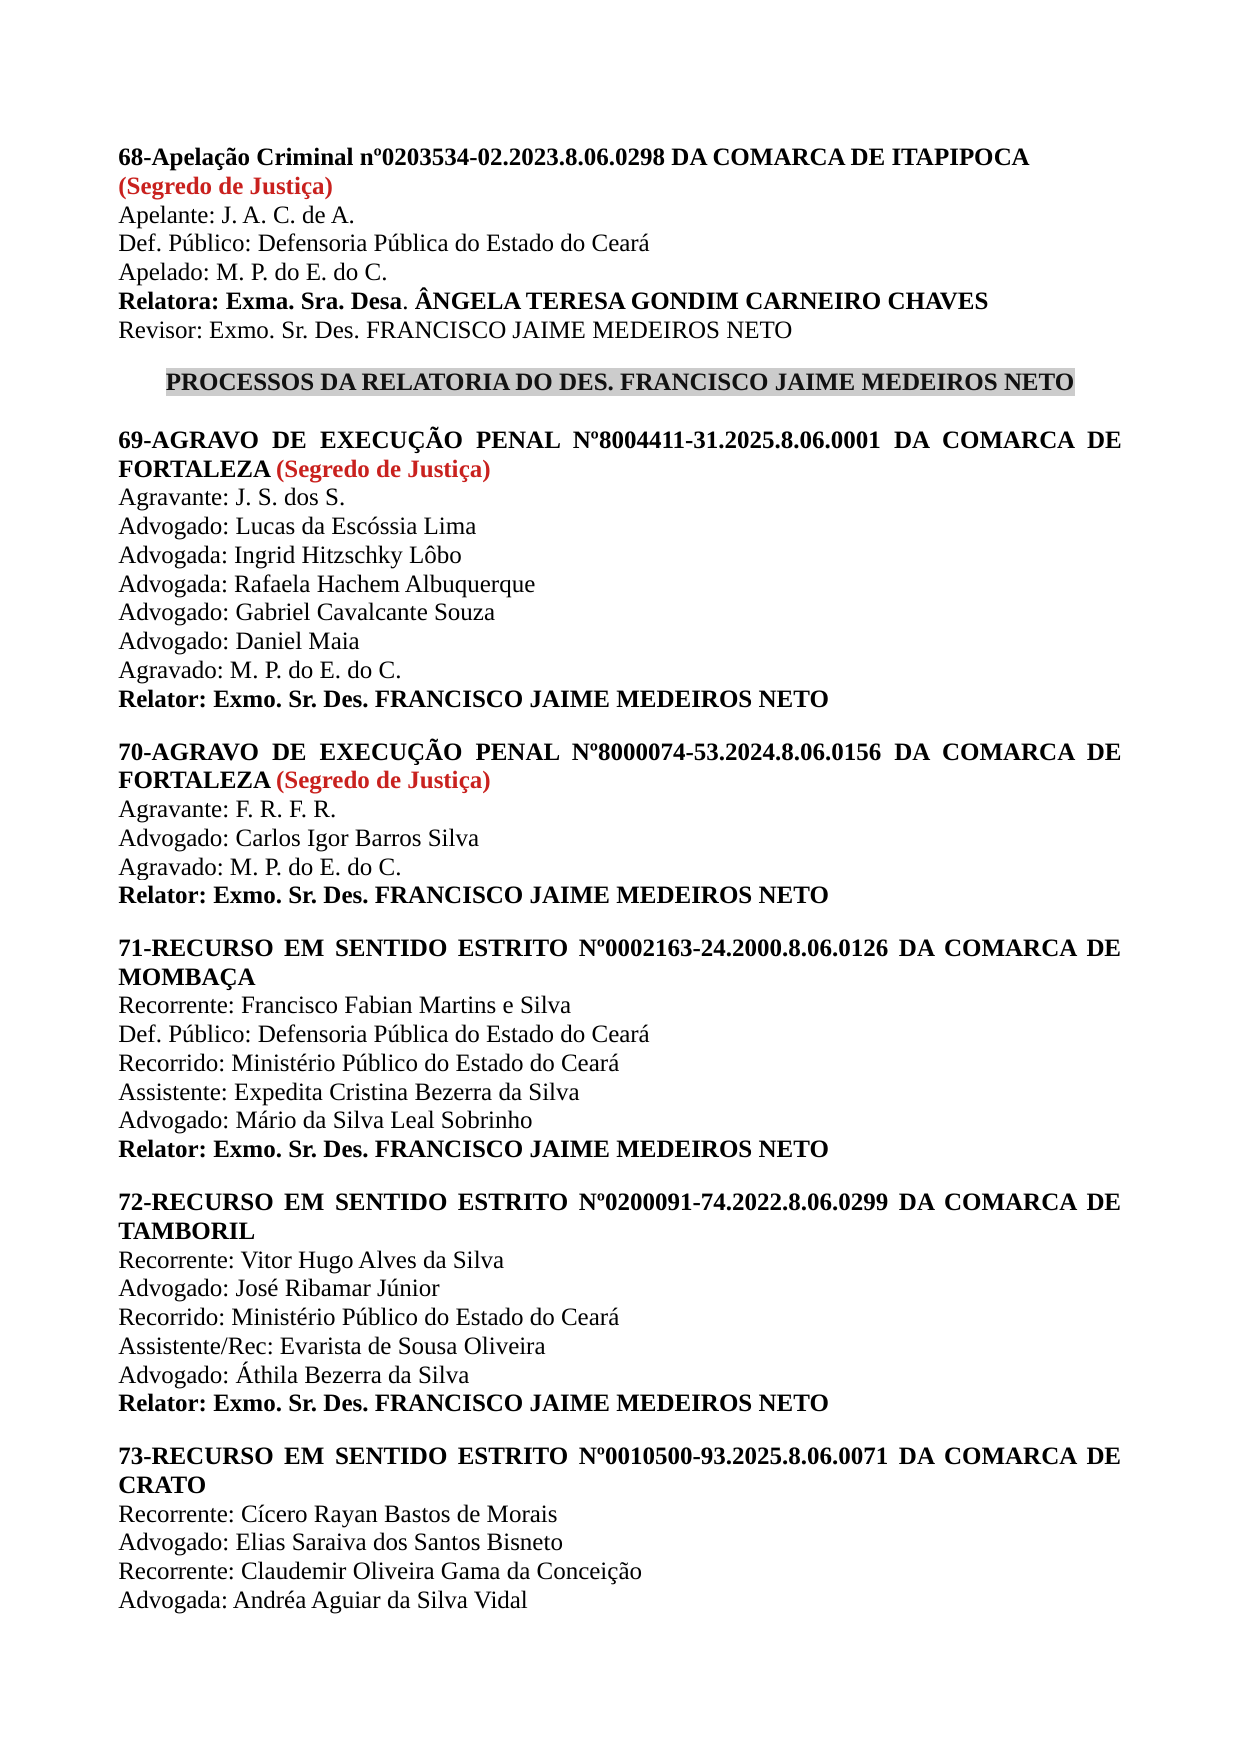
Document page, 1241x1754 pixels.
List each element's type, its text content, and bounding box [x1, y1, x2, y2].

text 71-RECURSO EM SENTIDO ESTRITO Nº0002163-24.2000.8.06.0126 DA COMARCA DE MOMBAÇA [118, 933, 1122, 991]
text Advogada: Rafaela Hachem Albuquerque [118, 569, 1122, 597]
text Advogada: Andréa Aguiar da Silva Vidal [118, 1585, 1122, 1614]
text Advogado: Áthila Bezerra da Silva [118, 1360, 1122, 1388]
text Advogado: José Ribamar Júnior [118, 1273, 1122, 1302]
text PROCESSOS DA RELATORIA DO DES. FRANCISCO JAIME MEDEIROS NETO [118, 367, 1122, 396]
text Agravante: J. S. dos S. [118, 482, 1122, 511]
text Advogada: Ingrid Hitzschky Lôbo [118, 540, 1122, 569]
text Recorrente: Claudemir Oliveira Gama da Conceição [118, 1556, 1122, 1585]
text 69-AGRAVO DE EXECUÇÃO PENAL Nº8004411-31.2025.8.06.0001 DA COMARCA DE FORTALEZA (Segredo de Justiça) [118, 425, 1122, 482]
text Advogado: Elias Saraiva dos Santos Bisneto [118, 1527, 1122, 1556]
text Assistente: Expedita Cristina Bezerra da Silva [118, 1077, 1122, 1106]
text Relator: Exmo. Sr. Des. FRANCISCO JAIME MEDEIROS NETO [118, 1388, 1122, 1417]
text Recorrido: Ministério Público do Estado do Ceará [118, 1048, 1122, 1077]
text Advogado: Carlos Igor Barros Silva [118, 823, 1122, 852]
text Advogado: Gabriel Cavalcante Souza [118, 597, 1122, 626]
text 70-AGRAVO DE EXECUÇÃO PENAL Nº8000074-53.2024.8.06.0156 DA COMARCA DE FORTALEZA (Segredo de Justiça) [118, 737, 1122, 794]
text Relator: Exmo. Sr. Des. FRANCISCO JAIME MEDEIROS NETO [118, 880, 1122, 909]
text 73-RECURSO EM SENTIDO ESTRITO Nº0010500-93.2025.8.06.0071 DA COMARCA DE CRATO [118, 1441, 1122, 1499]
text Def. Público: Defensoria Pública do Estado do Ceará [118, 228, 1122, 257]
text Def. Público: Defensoria Pública do Estado do Ceará [118, 1019, 1122, 1048]
text Agravante: F. R. F. R. [118, 794, 1122, 823]
text Advogado: Mário da Silva Leal Sobrinho [118, 1106, 1122, 1134]
text 68-Apelação Criminal nº0203534-02.2023.8.06.0298 DA COMARCA DE ITAPIPOCA (Segredo de Justiça) [118, 142, 1122, 200]
text Apelado: M. P. do E. do C. [118, 257, 1122, 286]
text Recorrido: Ministério Público do Estado do Ceará [118, 1302, 1122, 1331]
text Relator: Exmo. Sr. Des. FRANCISCO JAIME MEDEIROS NETO [118, 1134, 1122, 1163]
text Apelante: J. A. C. de A. [118, 200, 1122, 228]
text Assistente/Rec: Evarista de Sousa Oliveira [118, 1331, 1122, 1360]
text Recorrente: Vitor Hugo Alves da Silva [118, 1245, 1122, 1273]
text Advogado: Daniel Maia [118, 626, 1122, 655]
text Relator: Exmo. Sr. Des. FRANCISCO JAIME MEDEIROS NETO [118, 684, 1122, 712]
text Advogado: Lucas da Escóssia Lima [118, 511, 1122, 540]
list Revisor: Exmo. Sr. Des. FRANCISCO JAIME MEDEIROS NETO [118, 315, 1122, 343]
text Recorrente: Cícero Rayan Bastos de Morais [118, 1499, 1122, 1527]
text Recorrente: Francisco Fabian Martins e Silva [118, 991, 1122, 1019]
text Agravado: M. P. do E. do C. [118, 655, 1122, 684]
text Agravado: M. P. do E. do C. [118, 852, 1122, 880]
list Relatora: Exma. Sra. Desa. ÂNGELA TERESA GONDIM CARNEIRO CHAVES [118, 286, 1122, 315]
text 72-RECURSO EM SENTIDO ESTRITO Nº0200091-74.2022.8.06.0299 DA COMARCA DE TAMBORIL [118, 1187, 1122, 1245]
